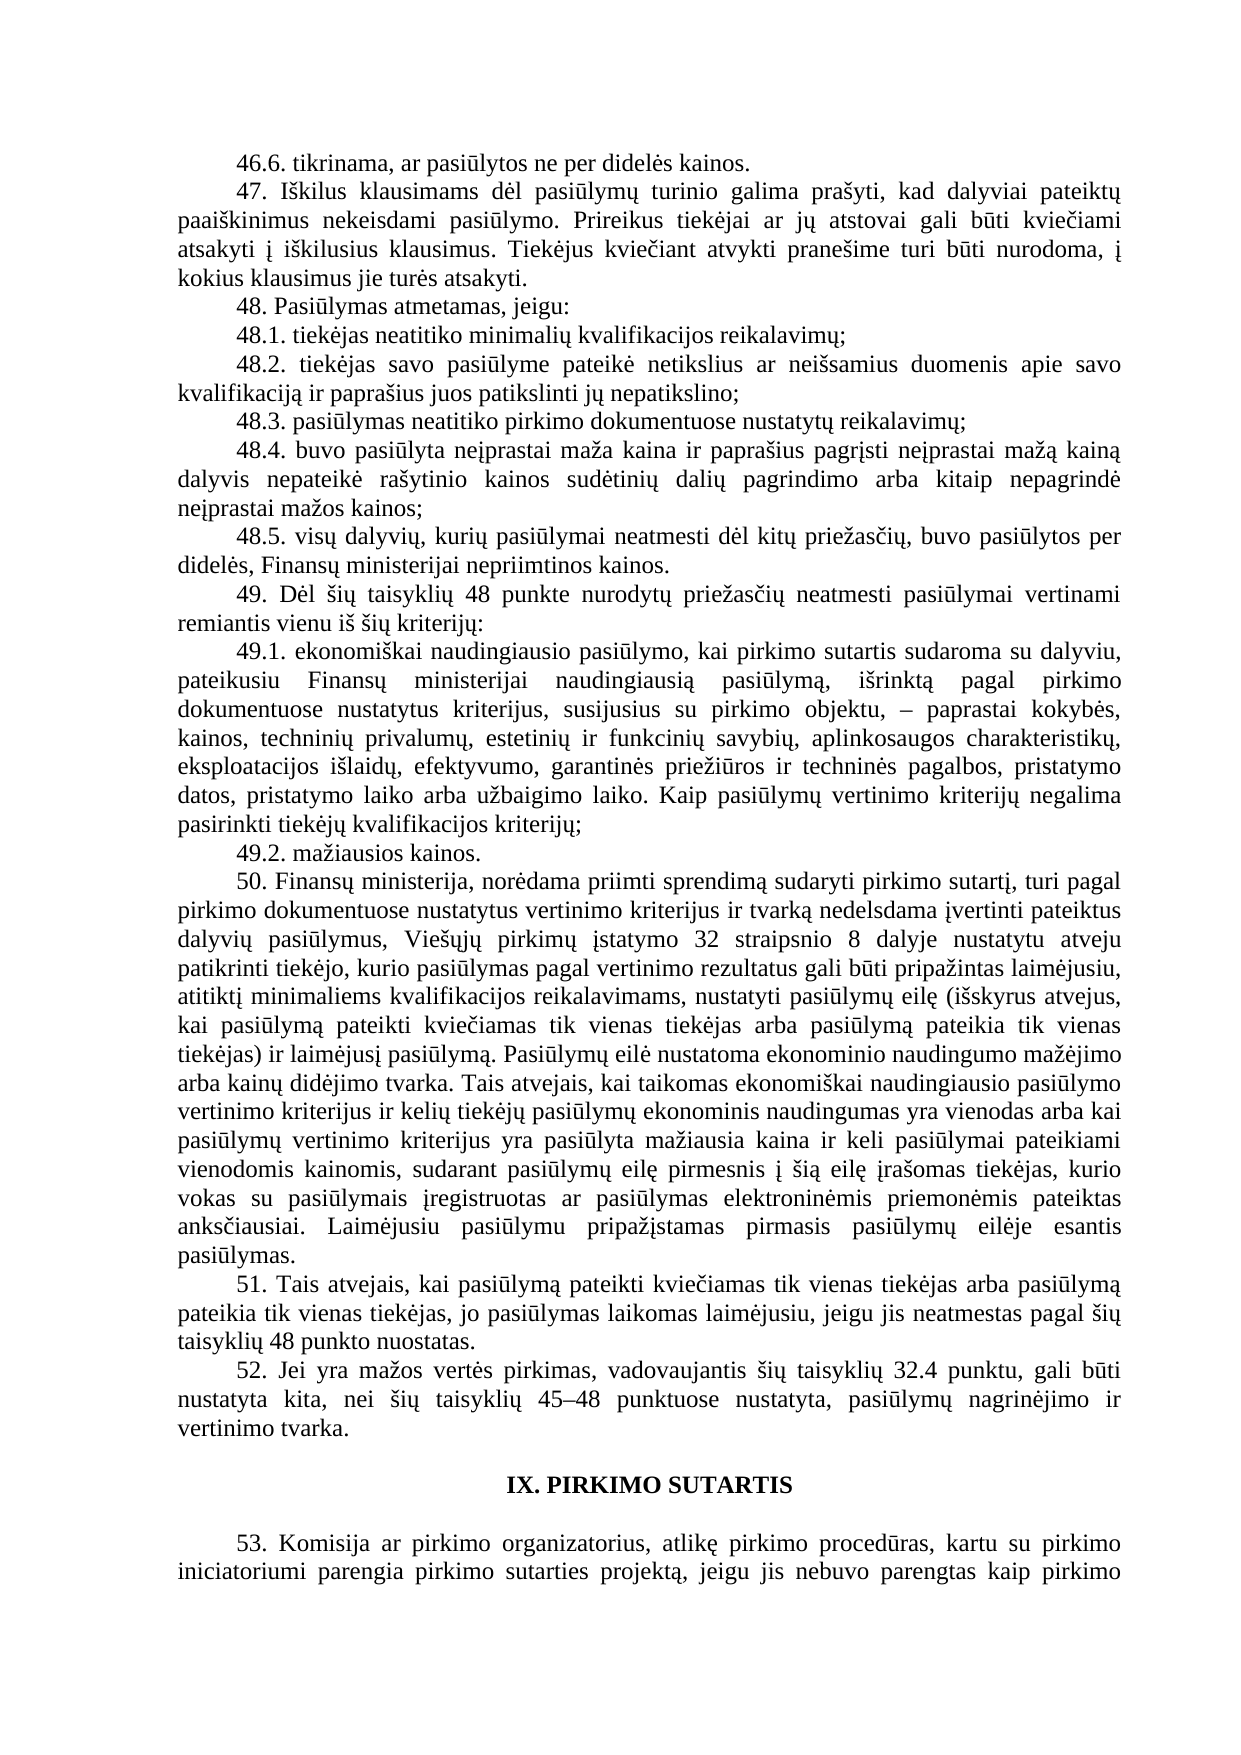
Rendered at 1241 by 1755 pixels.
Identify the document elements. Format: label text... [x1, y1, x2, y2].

text 46.6. tikrinama, ar pasiūlytos ne per didelės kainos. [177, 148, 1122, 176]
text 53. Komisija ar pirkimo organizatorius, atlikę pirkimo procedūras, kartu su pirkimo iniciatoriumi parengia pirkimo sutarties projektą, jeigu jis nebuvo parengtas kaip pirkimo [177, 1528, 1122, 1585]
text 49.1. ekonomiškai naudingiausio pasiūlymo, kai pirkimo sutartis sudaroma su dalyviu, pateikusiu Finansų ministerijai naudingiausią pasiūlymą, išrinktą pagal pirkimo dokumentuose nustatytus kriterijus, susijusius su pirkimo objektu, – paprastai kokybės, kainos, techninių privalumų, estetinių ir funkcinių savybių, aplinkosaugos charakteristikų, eksploatacijos išlaidų, efektyvumo, garantinės priežiūros ir techninės pagalbos, pristatymo datos, pristatymo laiko arba užbaigimo laiko. Kaip pasiūlymų vertinimo kriterijų negalima pasirinkti tiekėjų kvalifikacijos kriterijų; [177, 636, 1122, 838]
text 48.1. tiekėjas neatitiko minimalių kvalifikacijos reikalavimų; [177, 320, 1122, 349]
text 48.5. visų dalyvių, kurių pasiūlymai neatmesti dėl kitų priežasčių, buvo pasiūlytos per didelės, Finansų ministerijai nepriimtinos kainos. [177, 521, 1122, 579]
text 48.2. tiekėjas savo pasiūlyme pateikė netikslius ar neišsamius duomenis apie savo kvalifikaciją ir paprašius juos patikslinti jų nepatikslino; [177, 349, 1122, 406]
text 48.3. pasiūlymas neatitiko pirkimo dokumentuose nustatytų reikalavimų; [177, 406, 1122, 435]
text 48. Pasiūlymas atmetamas, jeigu: [177, 291, 1122, 320]
text 47. Iškilus klausimams dėl pasiūlymų turinio galima prašyti, kad dalyviai pateiktų paaiškinimus nekeisdami pasiūlymo. Prireikus tiekėjai ar jų atstovai gali būti kviečiami atsakyti į iškilusius klausimus. Tiekėjus kviečiant atvykti pranešime turi būti nurodoma, į kokius klausimus jie turės atsakyti. [177, 176, 1122, 291]
text 50. Finansų ministerija, norėdama priimti sprendimą sudaryti pirkimo sutartį, turi pagal pirkimo dokumentuose nustatytus vertinimo kriterijus ir tvarką nedelsdama įvertinti pateiktus dalyvių pasiūlymus, Viešųjų pirkimų įstatymo 32 straipsnio 8 dalyje nustatytu atveju patikrinti tiekėjo, kurio pasiūlymas pagal vertinimo rezultatus gali būti pripažintas laimėjusiu, atitiktį minimaliems kvalifikacijos reikalavimams, nustatyti pasiūlymų eilę (išskyrus atvejus, kai pasiūlymą pateikti kviečiamas tik vienas tiekėjas arba pasiūlymą pateikia tik vienas tiekėjas) ir laimėjusį pasiūlymą. Pasiūlymų eilė nustatoma ekonominio naudingumo mažėjimo arba kainų didėjimo tvarka. Tais atvejais, kai taikomas ekonomiškai naudingiausio pasiūlymo vertinimo kriterijus ir kelių tiekėjų pasiūlymų ekonominis naudingumas yra vienodas arba kai pasiūlymų vertinimo kriterijus yra pasiūlyta mažiausia kaina ir keli pasiūlymai pateikiami vienodomis kainomis, sudarant pasiūlymų eilę pirmesnis į šią eilę įrašomas tiekėjas, kurio vokas su pasiūlymais įregistruotas ar pasiūlymas elektroninėmis priemonėmis pateiktas anksčiausiai. Laimėjusiu pasiūlymu pripažįstamas pirmasis pasiūlymų eilėje esantis pasiūlymas. [177, 866, 1122, 1269]
text IX. PIRKIMO SUTARTIS [177, 1470, 1122, 1499]
text 51. Tais atvejais, kai pasiūlymą pateikti kviečiamas tik vienas tiekėjas arba pasiūlymą pateikia tik vienas tiekėjas, jo pasiūlymas laikomas laimėjusiu, jeigu jis neatmestas pagal šių taisyklių 48 punkto nuostatas. [177, 1269, 1122, 1355]
text 49.2. mažiausios kainos. [177, 838, 1122, 866]
text 48.4. buvo pasiūlyta neįprastai maža kaina ir paprašius pagrįsti neįprastai mažą kainą dalyvis nepateikė rašytinio kainos sudėtinių dalių pagrindimo arba kitaip nepagrindė neįprastai mažos kainos; [177, 435, 1122, 521]
text 52. Jei yra mažos vertės pirkimas, vadovaujantis šių taisyklių 32.4 punktu, gali būti nustatyta kita, nei šių taisyklių 45–48 punktuose nustatyta, pasiūlymų nagrinėjimo ir vertinimo tvarka. [177, 1355, 1122, 1441]
text 49. Dėl šių taisyklių 48 punkte nurodytų priežasčių neatmesti pasiūlymai vertinami remiantis vienu iš šių kriterijų: [177, 579, 1122, 636]
